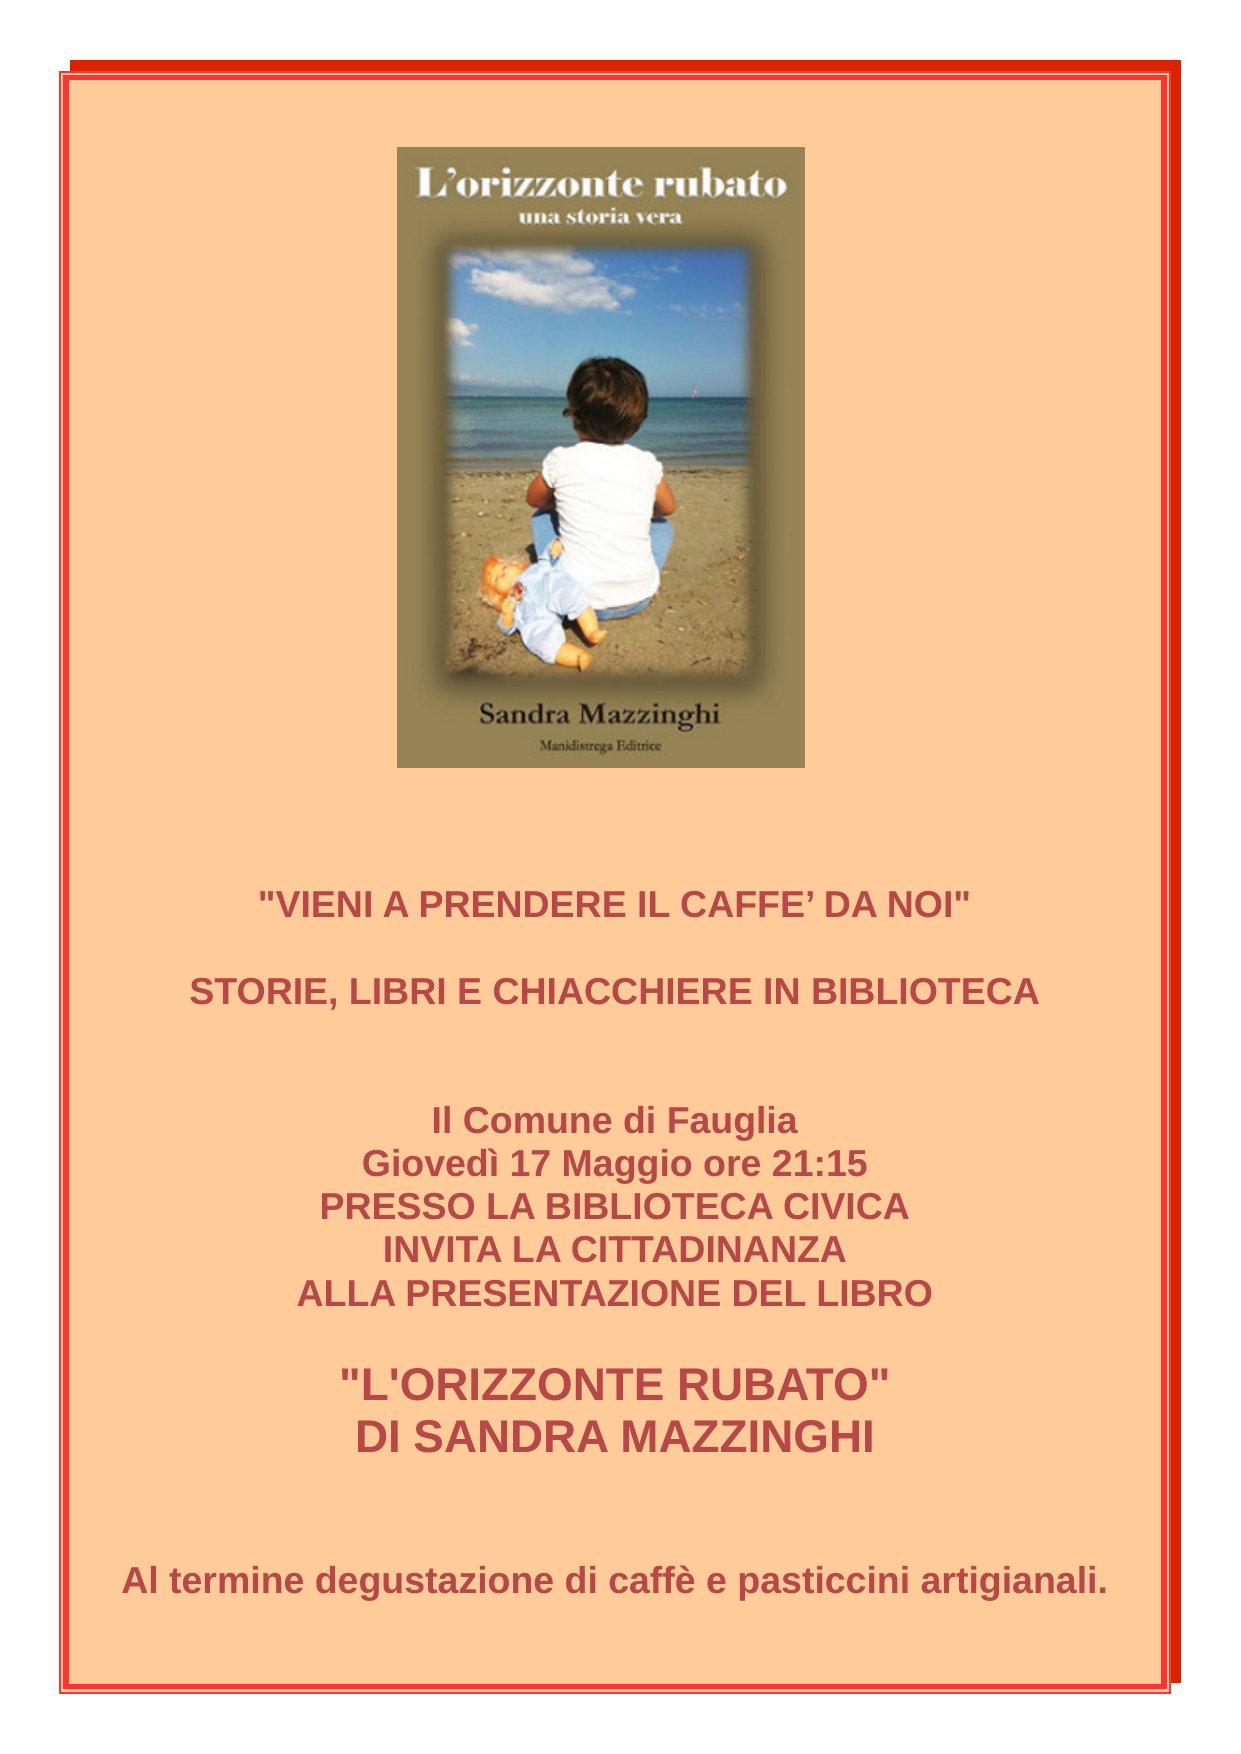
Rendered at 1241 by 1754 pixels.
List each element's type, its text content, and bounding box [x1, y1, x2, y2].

text INVITA LA CITTADINANZA [71, 1228, 1158, 1271]
text Al termine degustazione di caffè e pasticcini artigianali. [71, 1558, 1158, 1601]
text "L'ORIZZONTE RUBATO" [71, 1357, 1158, 1410]
text "VIENI A PRENDERE IL CAFFE’ DA NOI" [71, 883, 1158, 926]
text PRESSO LA BIBLIOTECA CIVICA [71, 1184, 1158, 1228]
text Giovedì 17 Maggio ore 21:15 [71, 1141, 1158, 1184]
text STORIE, LIBRI E CHIACCHIERE IN BIBLIOTECA [71, 969, 1158, 1012]
text ALLA PRESENTAZIONE DEL LIBRO [71, 1271, 1158, 1314]
text Il Comune di Fauglia [71, 1098, 1158, 1141]
text DI SANDRA MAZZINGHI [71, 1410, 1158, 1462]
